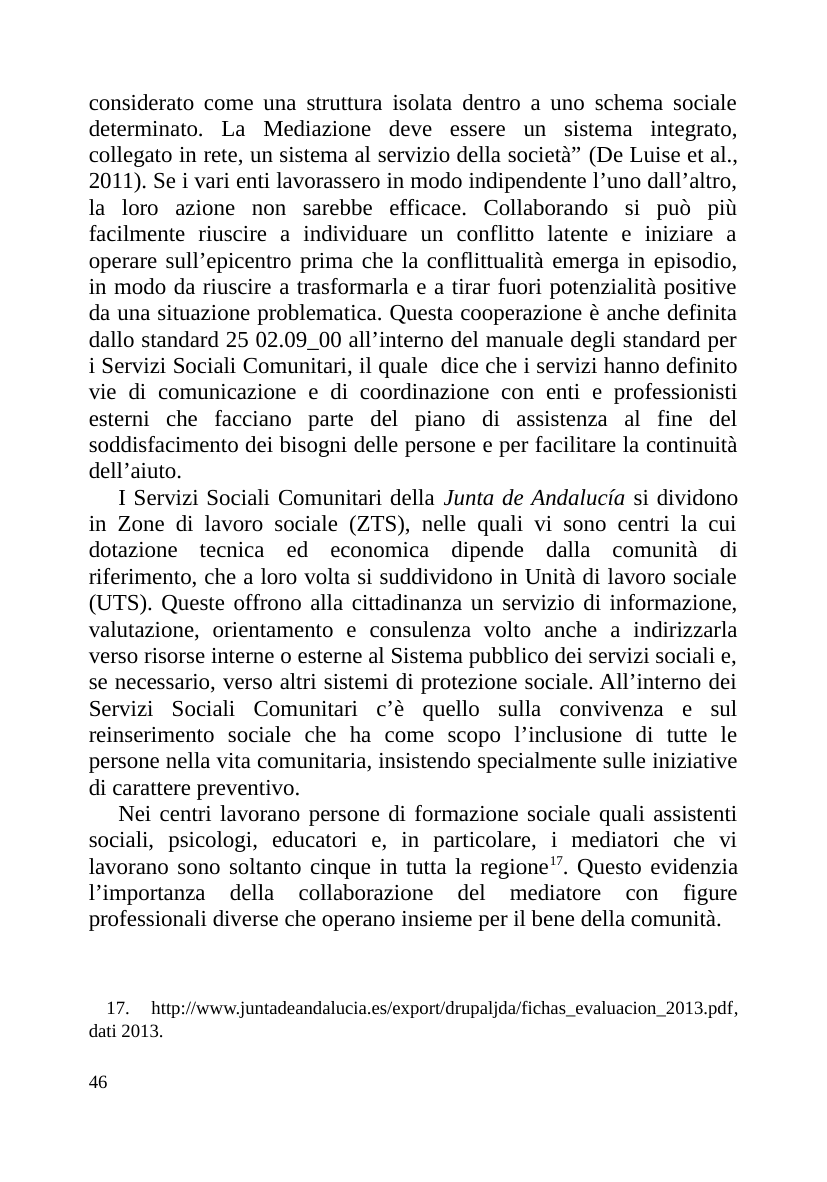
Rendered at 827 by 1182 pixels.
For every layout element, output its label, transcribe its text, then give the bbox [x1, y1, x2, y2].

text Nei centri lavorano persone di formazione sociale quali assistenti sociali, psicologi, educatori e, in particolare, i mediatori che vi lavorano sono soltanto cinque in tutta la regione. Questo evidenzia l’importanza della collaborazione del mediatore con figure professionali diverse che operano insieme per il bene della comunità. [88, 800, 738, 932]
text considerato come una struttura isolata dentro a uno schema sociale determinato. La Mediazione deve essere un sistema integrato, collegato in rete, un sistema al servizio della società” (De Luise et al., 2011). Se i vari enti lavorassero in modo indipendente l’uno dall’altro, la loro azione non sarebbe efficace. Collaborando si può più facilmente riuscire a individuare un conflitto latente e iniziare a operare sull’epicentro prima che la conflittualità emerga in episodio, in modo da riuscire a trasformarla e a tirar fuori potenzialità positive da una situazione problematica. Questa cooperazione è anche definita dallo standard 25 02.09_00 all’interno del manuale degli standard per i Servizi Sociali Comunitari, il quale dice che i servizi hanno definito vie di comunicazione e di coordinazione con enti e professionisti esterni che facciano parte del piano di assistenza al fine del soddisfacimento dei bisogni delle persone e per facilitare la continuità dell’aiuto. [88, 88, 738, 484]
text I Servizi Sociali Comunitari della Junta de Andalucía si dividono in Zone di lavoro sociale (ZTS), nelle quali vi sono centri la cui dotazione tecnica ed economica dipende dalla comunità di riferimento, che a loro volta si suddividono in Unità di lavoro sociale (UTS). Queste offrono alla cittadinanza un servizio di informazione, valutazione, orientamento e consulenza volto anche a indirizzarla verso risorse interne o esterne al Sistema pubblico dei servizi sociali e, se necessario, verso altri sistemi di protezione sociale. All’interno dei Servizi Sociali Comunitari c’è quello sulla convivenza e sul reinserimento sociale che ha come scopo l’inclusione di tutte le persone nella vita comunitaria, insistendo specialmente sulle iniziative di carattere preventivo. [88, 484, 738, 800]
text http://www.juntadeandalucia.es/export/drupaljda/fichas_evaluacion_2013.pdf, dati 2013. [88, 994, 738, 1042]
